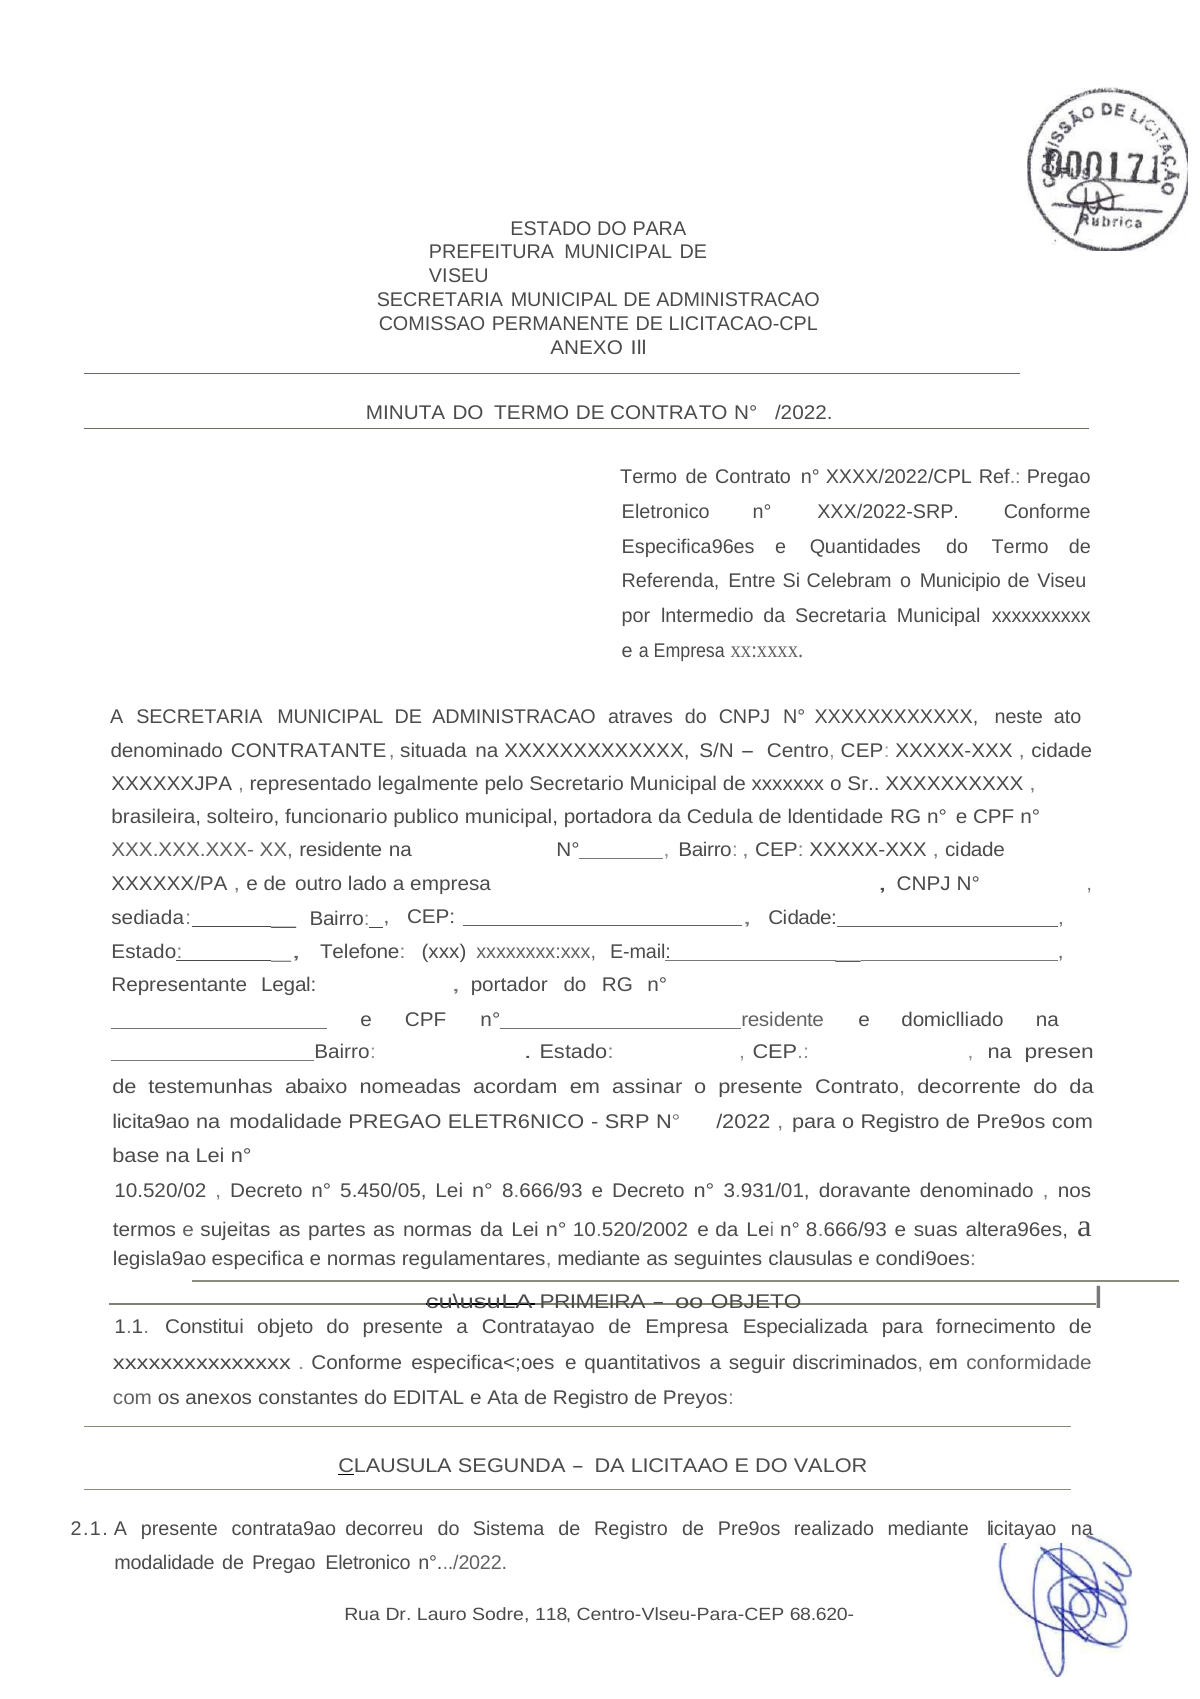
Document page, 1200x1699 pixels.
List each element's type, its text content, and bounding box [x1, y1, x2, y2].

text e CPF n° residente e domiclliado na [111, 1008, 1200, 1030]
text denominado CONTRATANTE, situada na XXXXXXXXXXXXX, S/N - Centro, CEP: XXXXX-XXX , cidade XXXXXXJPA , representado legalmente pelo Secretario Municipal de xxxxxxx o Sr.. XXXXXXXXXX , brasileira, solteiro, funcionario publico municipal, portadora da Cedula de ldentidade RG n° e CPF n° XXX.XXX.XXX- XX, residente na N° , Bairro: , CEP: XXXXX-XXX , cidade XXXXXX/PA , e de outro lado a empresa , CNPJ N° , sediada: _ Bairro: , CEP: , Cidade: , Estado: _, Telefone: (xxx) xxxxxxxx:xxx, E-mail: _ , Representante Legal: , portador do RG n° [110, 739, 1094, 996]
text A SECRETARIA MUNICIPAL DE ADMINISTRACAO atraves do CNPJ N° XXXXXXXXXXXX, neste ato [110, 705, 1200, 727]
text 1.1. Constitui objeto do presente a Contratayao de Empresa Especializada para fornecimento de xxxxxxxxxxxxxxx . Conforme especifica<;oes e quantitativos a seguir discriminados, em conformidade com os anexos constantes do EDITAL e Ata de Registro de Preyos: [113, 1315, 1092, 1409]
text cu\usuLA PRIMEIRA - oo OBJETO I [426, 1272, 1200, 1315]
text CLAUSULA SEGUNDA - DA LICITAAO E DO VALOR [91, 1454, 1114, 1477]
text ESTADO DO PARA PREFEITURA MUNICIPAL DE VISEU [429, 217, 769, 287]
list A presente contrata9ao decorreu do Sistema de Registro de Pre9os realizado mediante licitayao na modalidade de Pregao Eletronico n°.../2022. [83, 1517, 1093, 1573]
text SECRETARIA MUNICIPAL DE ADMINISTRACAO COMISSAO PERMANENTE DE LICITACAO-CPL ANEXO Ill [347, 287, 849, 359]
text MINUTA DO TERMO DE CONTRATO N° /2022. [83, 401, 1114, 423]
text Termo de Contrato n° XXXX/2022/CPL Ref.: Pregao Eletronico n° XXX/2022-SRP. Conforme Especifica96es e Quantidades do Termo de Referenda, Entre Si Celebram o Municipio de Viseu [620, 465, 1091, 592]
text por lntermedio da Secretaria Municipal xxxxxxxxxx e a Empresa xx:xxxx. [621, 604, 1091, 662]
text 10.520/02 , Decreto n° 5.450/05, Lei n° 8.666/93 e Decreto n° 3.931/01, doravante denominado , nos termos e sujeitas as partes as normas da Lei n° 10.520/2002 e da Lei n° 8.666/93 e suas altera96es, a legisla9ao especifica e normas regulamentares, mediante as seguintes clausulas e condi9oes: [113, 1179, 1092, 1269]
text Bairro: . Estado: , CEP.: , na presen de testemunhas abaixo nomeadas acordam em assinar o presente Contrato, decorrente do da licita9ao na modalidade PREGAO ELETR6NICO - SRP N° /2022 , para o Registro de Pre9os com base na Lei n° [111, 1040, 1094, 1167]
